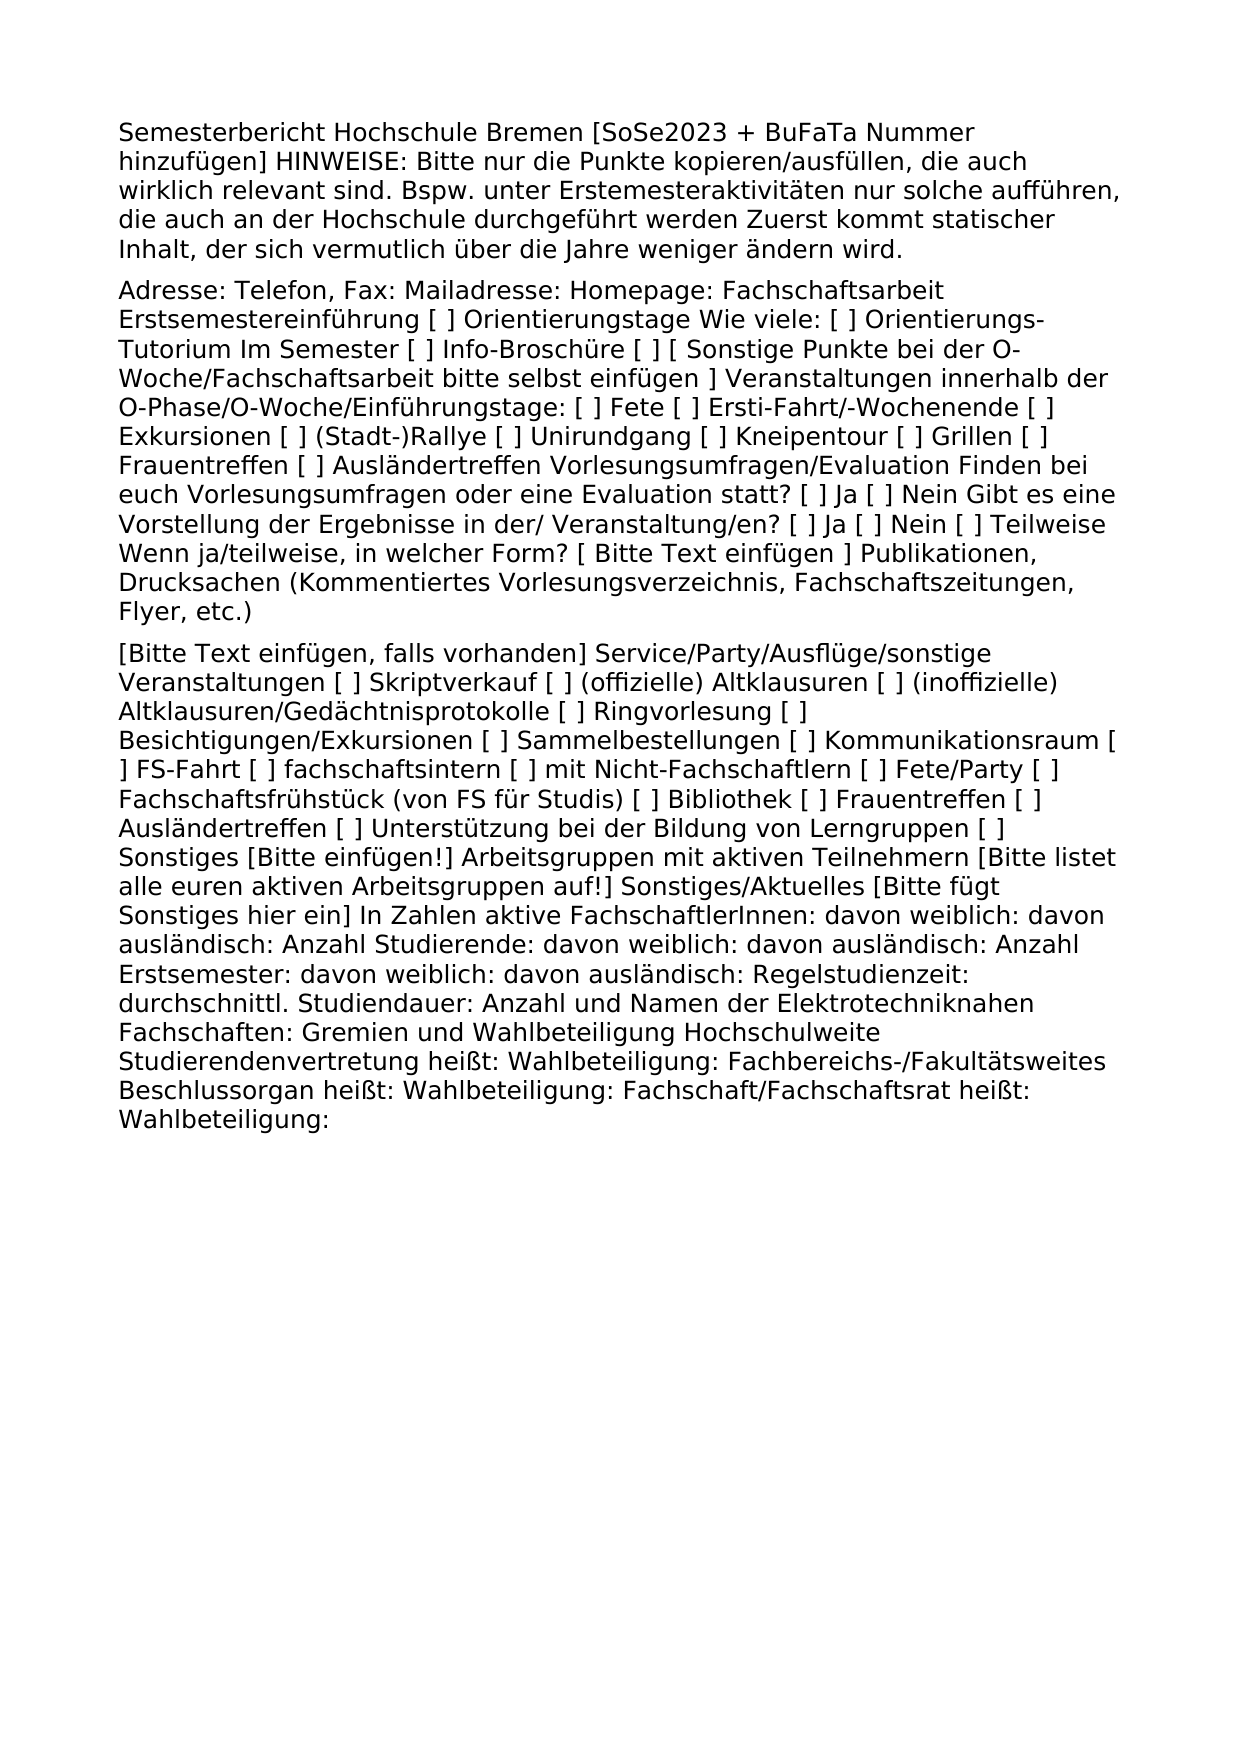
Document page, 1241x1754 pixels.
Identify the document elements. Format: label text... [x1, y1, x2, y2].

text Semesterbericht Hochschule Bremen [SoSe2023 + BuFaTa Nummer hinzufügen] HINWEISE: Bitte nur die Punkte kopieren/ausfüllen, die auch wirklich relevant sind. Bspw. unter Erstemesteraktivitäten nur solche aufführen, die auch an der Hochschule durchgeführt werden Zuerst kommt statischer Inhalt, der sich vermutlich über die Jahre weniger ändern wird. [118, 118, 1122, 264]
text Adresse: Telefon, Fax: Mailadresse: Homepage: Fachschaftsarbeit Erstsemestereinführung [ ] Orientierungstage Wie viele: [ ] Orientierungs-Tutorium Im Semester [ ] Info-Broschüre [ ] [ Sonstige Punkte bei der O-Woche/Fachschaftsarbeit bitte selbst einfügen ] Veranstaltungen innerhalb der O-Phase/O-Woche/Einführungstage: [ ] Fete [ ] Ersti-Fahrt/-Wochenende [ ] Exkursionen [ ] (Stadt-)Rallye [ ] Unirundgang [ ] Kneipentour [ ] Grillen [ ] Frauentreffen [ ] Ausländertreffen Vorlesungsumfragen/Evaluation Finden bei euch Vorlesungsumfragen oder eine Evaluation statt? [ ] Ja [ ] Nein Gibt es eine Vorstellung der Ergebnisse in der/ Veranstaltung/en? [ ] Ja [ ] Nein [ ] Teilweise Wenn ja/teilweise, in welcher Form? [ Bitte Text einfügen ] Publikationen, Drucksachen (Kommentiertes Vorlesungsverzeichnis, Fachschaftszeitungen, Flyer, etc.) [118, 276, 1122, 626]
text [Bitte Text einfügen, falls vorhanden] Service/Party/Ausflüge/sonstige Veranstaltungen [ ] Skriptverkauf [ ] (offizielle) Altklausuren [ ] (inoffizielle) Altklausuren/Gedächtnisprotokolle [ ] Ringvorlesung [ ] Besichtigungen/Exkursionen [ ] Sammelbestellungen [ ] Kommunikationsraum [ ] FS-Fahrt [ ] fachschaftsintern [ ] mit Nicht-Fachschaftlern [ ] Fete/Party [ ] Fachschaftsfrühstück (von FS für Studis) [ ] Bibliothek [ ] Frauentreffen [ ] Ausländertreffen [ ] Unterstützung bei der Bildung von Lerngruppen [ ] Sonstiges [Bitte einfügen!] Arbeitsgruppen mit aktiven Teilnehmern [Bitte listet alle euren aktiven Arbeitsgruppen auf!] Sonstiges/Aktuelles [Bitte fügt Sonstiges hier ein] In Zahlen aktive FachschaftlerInnen: davon weiblich: davon ausländisch: Anzahl Studierende: davon weiblich: davon ausländisch: Anzahl Erstsemester: davon weiblich: davon ausländisch: Regelstudienzeit: durchschnittl. Studiendauer: Anzahl und Namen der Elektrotechniknahen Fachschaften: Gremien und Wahlbeteiligung Hochschulweite Studierendenvertretung heißt: Wahlbeteiligung: Fachbereichs-/Fakultätsweites Beschlussorgan heißt: Wahlbeteiligung: Fachschaft/Fachschaftsrat heißt: Wahlbeteiligung: [118, 639, 1122, 1135]
